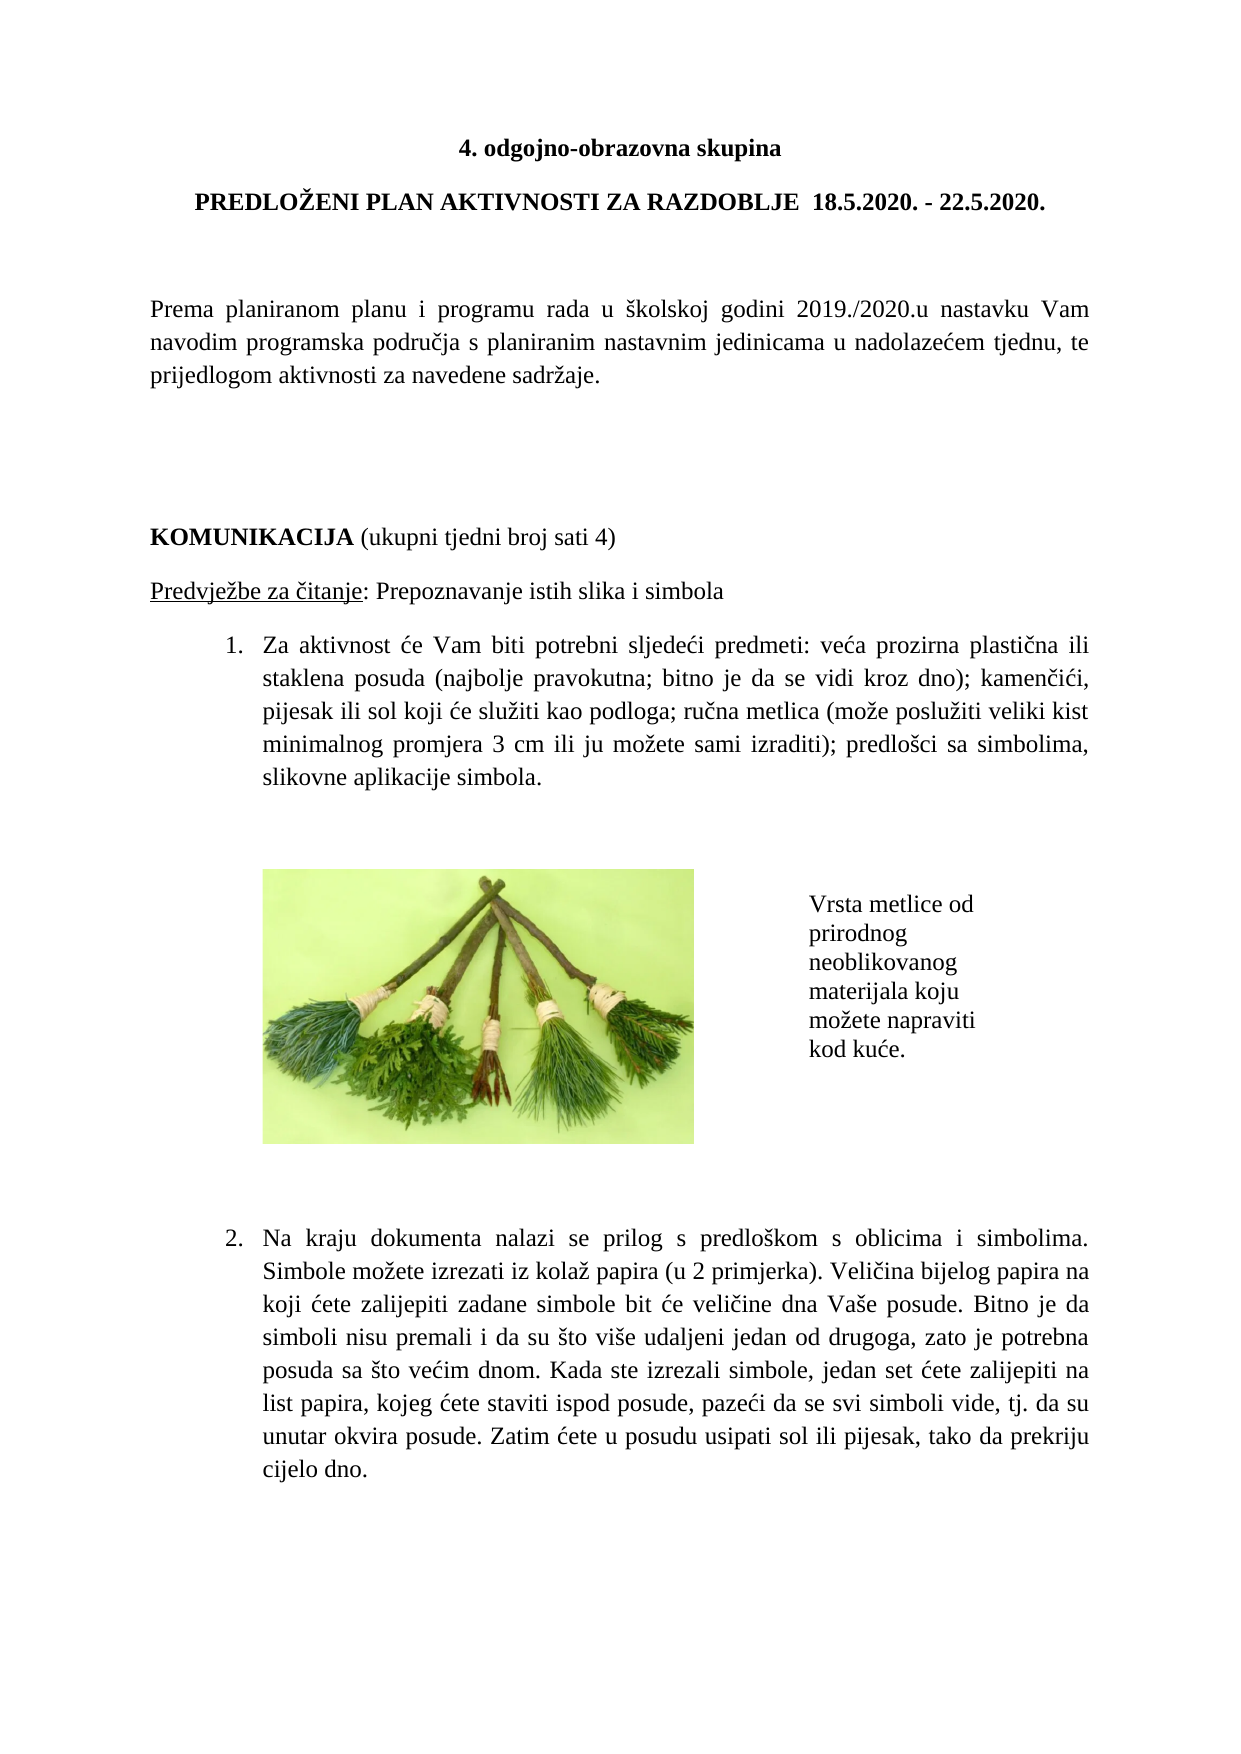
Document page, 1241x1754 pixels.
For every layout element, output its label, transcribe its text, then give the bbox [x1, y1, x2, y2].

text Prema planiranom planu i programu rada u školskoj godini 2019./2020.u nastavku Vam navodim programska područja s planiranim nastavnim jedinicama u nadolazećem tjednu, te prijedlogom aktivnosti za navedene sadržaje. [150, 294, 1090, 389]
text Predvježbe za čitanje: Prepoznavanje istih slika i simbola [150, 576, 1090, 605]
list Za aktivnost će Vam biti potrebni sljedeći predmeti: veća prozirna plastična ili staklena posuda (najbolje pravokutna; bitno je da se vidi kroz dno); kamenčići, pijesak ili sol koji će služiti kao podloga; ručna metlica (može poslužiti veliki kist minimalnog promjera 3 cm ili ju možete sami izraditi); predlošci sa simbolima, slikovne aplikacije simbola. [225, 630, 1090, 791]
text KOMUNIKACIJA (ukupni tjedni broj sati 4) [150, 522, 1090, 551]
list Na kraju dokumenta nalazi se prilog s predloškom s oblicima i simbolima. Simbole možete izrezati iz kolaž papira (u 2 primjerka). Veličina bijelog papira na koji ćete zalijepiti zadane simbole bit će veličine dna Vaše posude. Bitno je da simboli nisu premali i da su što više udaljeni jedan od drugoga, zato je potrebna posuda sa što većim dnom. Kada ste izrezali simbole, jedan set ćete zalijepiti na list papira, kojeg ćete staviti ispod posude, pazeći da se svi simboli vide, tj. da su unutar okvira posude. Zatim ćete u posudu usipati sol ili pijesak, tako da prekriju cijelo dno. [225, 1223, 1090, 1483]
text 4. odgojno-obrazovna skupina [150, 133, 1090, 162]
text PREDLOŽENI PLAN AKTIVNOSTI ZA RAZDOBLJE 18.5.2020. - 22.5.2020. [150, 187, 1090, 216]
